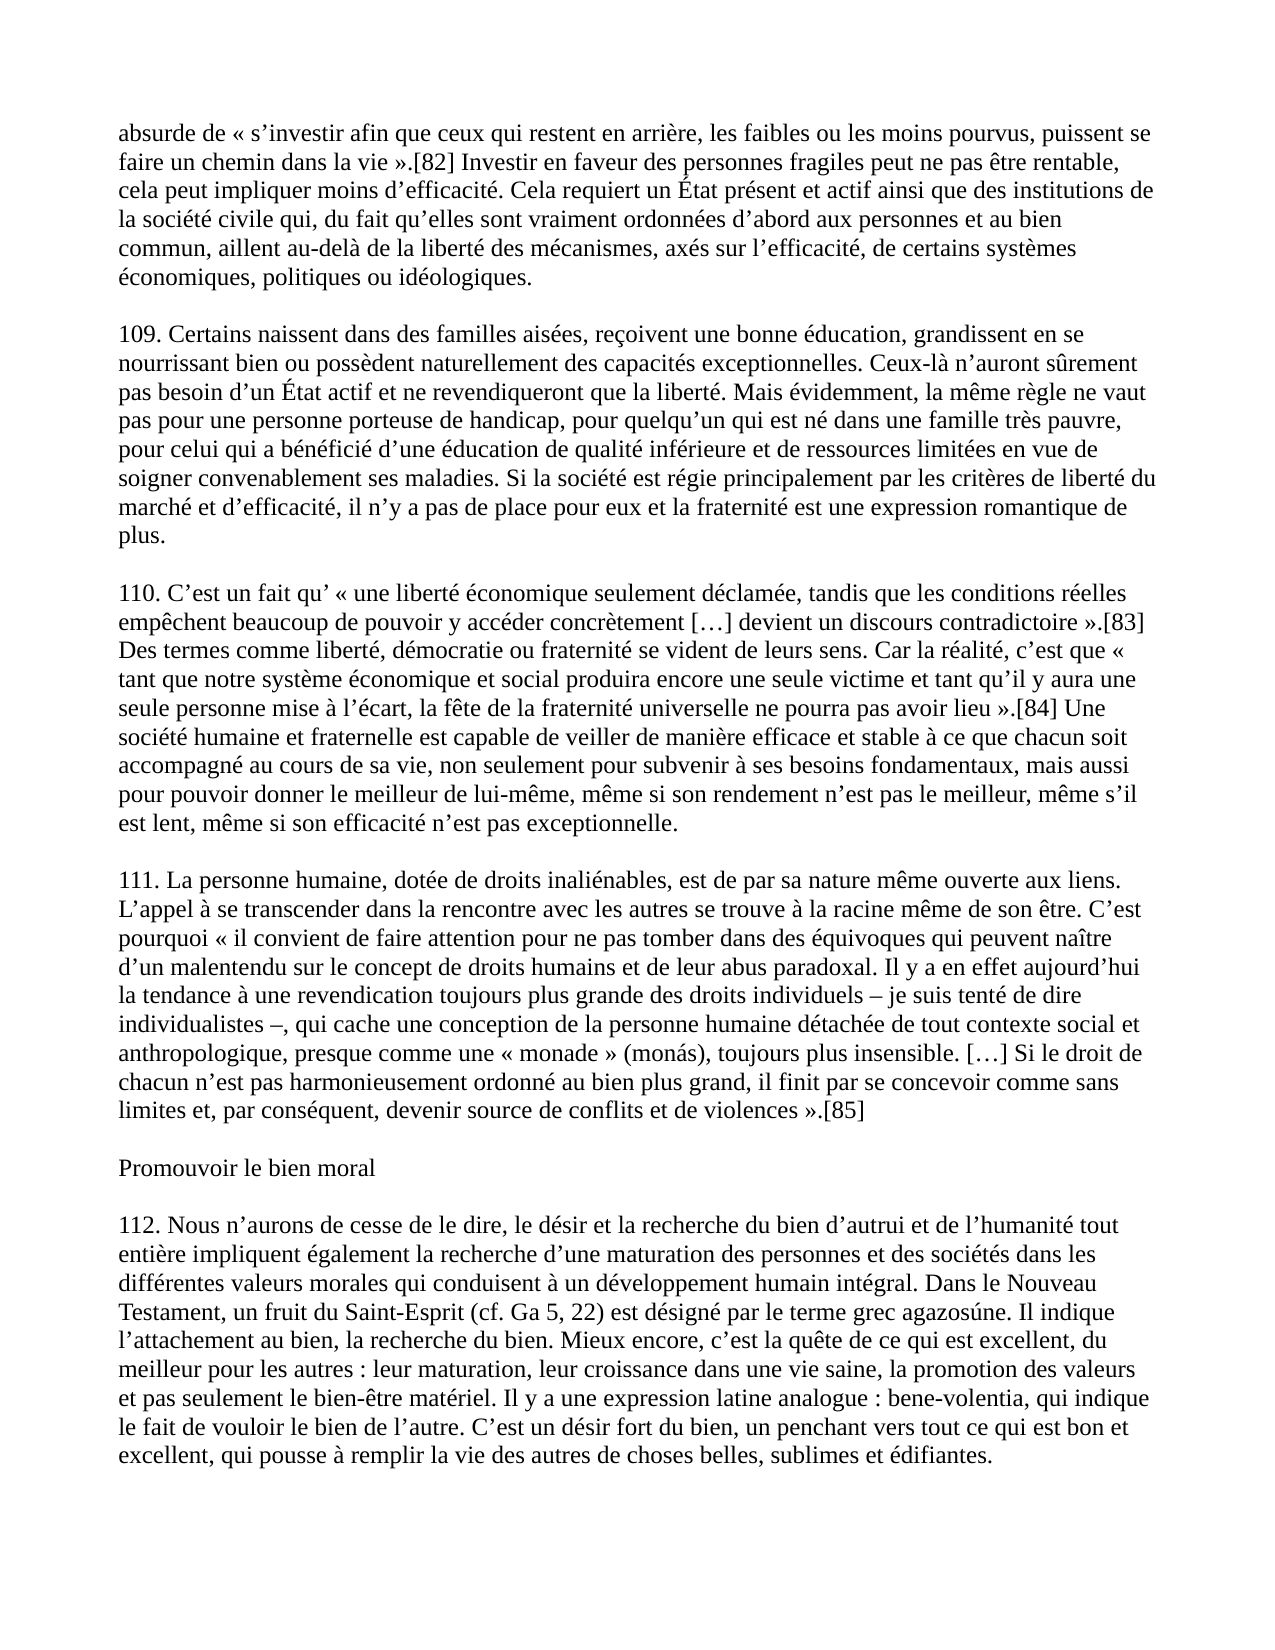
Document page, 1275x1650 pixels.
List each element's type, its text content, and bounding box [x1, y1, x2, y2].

text 111. La personne humaine, dotée de droits inaliénables, est de par sa nature même ouverte aux liens. L’appel à se transcender dans la rencontre avec les autres se trouve à la racine même de son être. C’est pourquoi « il convient de faire attention pour ne pas tomber dans des équivoques qui peuvent naître d’un malentendu sur le concept de droits humains et de leur abus paradoxal. Il y a en effet aujourd’hui la tendance à une revendication toujours plus grande des droits individuels – je suis tenté de dire individualistes –, qui cache une conception de la personne humaine détachée de tout contexte social et anthropologique, presque comme une « monade » (monás), toujours plus insensible. […] Si le droit de chacun n’est pas harmonieusement ordonné au bien plus grand, il finit par se concevoir comme sans limites et, par conséquent, devenir source de conflits et de violences ».[85] [118, 866, 1157, 1124]
text 110. C’est un fait qu’ « une liberté économique seulement déclamée, tandis que les conditions réelles empêchent beaucoup de pouvoir y accéder concrètement […] devient un discours contradictoire ».[83] Des termes comme liberté, démocratie ou fraternité se vident de leurs sens. Car la réalité, c’est que « tant que notre système économique et social produira encore une seule victime et tant qu’il y aura une seule personne mise à l’écart, la fête de la fraternité universelle ne pourra pas avoir lieu ».[84] Une société humaine et fraternelle est capable de veiller de manière efficace et stable à ce que chacun soit accompagné au cours de sa vie, non seulement pour subvenir à ses besoins fondamentaux, mais aussi pour pouvoir donner le meilleur de lui-même, même si son rendement n’est pas le meilleur, même s’il est lent, même si son efficacité n’est pas exceptionnelle. [118, 578, 1157, 837]
text 112. Nous n’aurons de cesse de le dire, le désir et la recherche du bien d’autrui et de l’humanité tout entière impliquent également la recherche d’une maturation des personnes et des sociétés dans les différentes valeurs morales qui conduisent à un développement humain intégral. Dans le Nouveau Testament, un fruit du Saint-Esprit (cf. Ga 5, 22) est désigné par le terme grec agazosúne. Il indique l’attachement au bien, la recherche du bien. Mieux encore, c’est la quête de ce qui est excellent, du meilleur pour les autres : leur maturation, leur croissance dans une vie saine, la promotion des valeurs et pas seulement le bien-être matériel. Il y a une expression latine analogue : bene-volentia, qui indique le fait de vouloir le bien de l’autre. C’est un désir fort du bien, un penchant vers tout ce qui est bon et excellent, qui pousse à remplir la vie des autres de choses belles, sublimes et édifiantes. [118, 1211, 1157, 1469]
text 109. Certains naissent dans des familles aisées, reçoivent une bonne éducation, grandissent en se nourrissant bien ou possèdent naturellement des capacités exceptionnelles. Ceux-là n’auront sûrement pas besoin d’un État actif et ne revendiqueront que la liberté. Mais évidemment, la même règle ne vaut pas pour une personne porteuse de handicap, pour quelqu’un qui est né dans une famille très pauvre, pour celui qui a bénéficié d’une éducation de qualité inférieure et de ressources limitées en vue de soigner convenablement ses maladies. Si la société est régie principalement par les critères de liberté du marché et d’efficacité, il n’y a pas de place pour eux et la fraternité est une expression romantique de plus. [118, 319, 1157, 549]
text absurde de « s’investir afin que ceux qui restent en arrière, les faibles ou les moins pourvus, puissent se faire un chemin dans la vie ».[82] Investir en faveur des personnes fragiles peut ne pas être rentable, cela peut impliquer moins d’efficacité. Cela requiert un État présent et actif ainsi que des institutions de la société civile qui, du fait qu’elles sont vraiment ordonnées d’abord aux personnes et au bien commun, aillent au-delà de la liberté des mécanismes, axés sur l’efficacité, de certains systèmes économiques, politiques ou idéologiques. [118, 118, 1157, 291]
text Promouvoir le bien moral [118, 1153, 1157, 1182]
